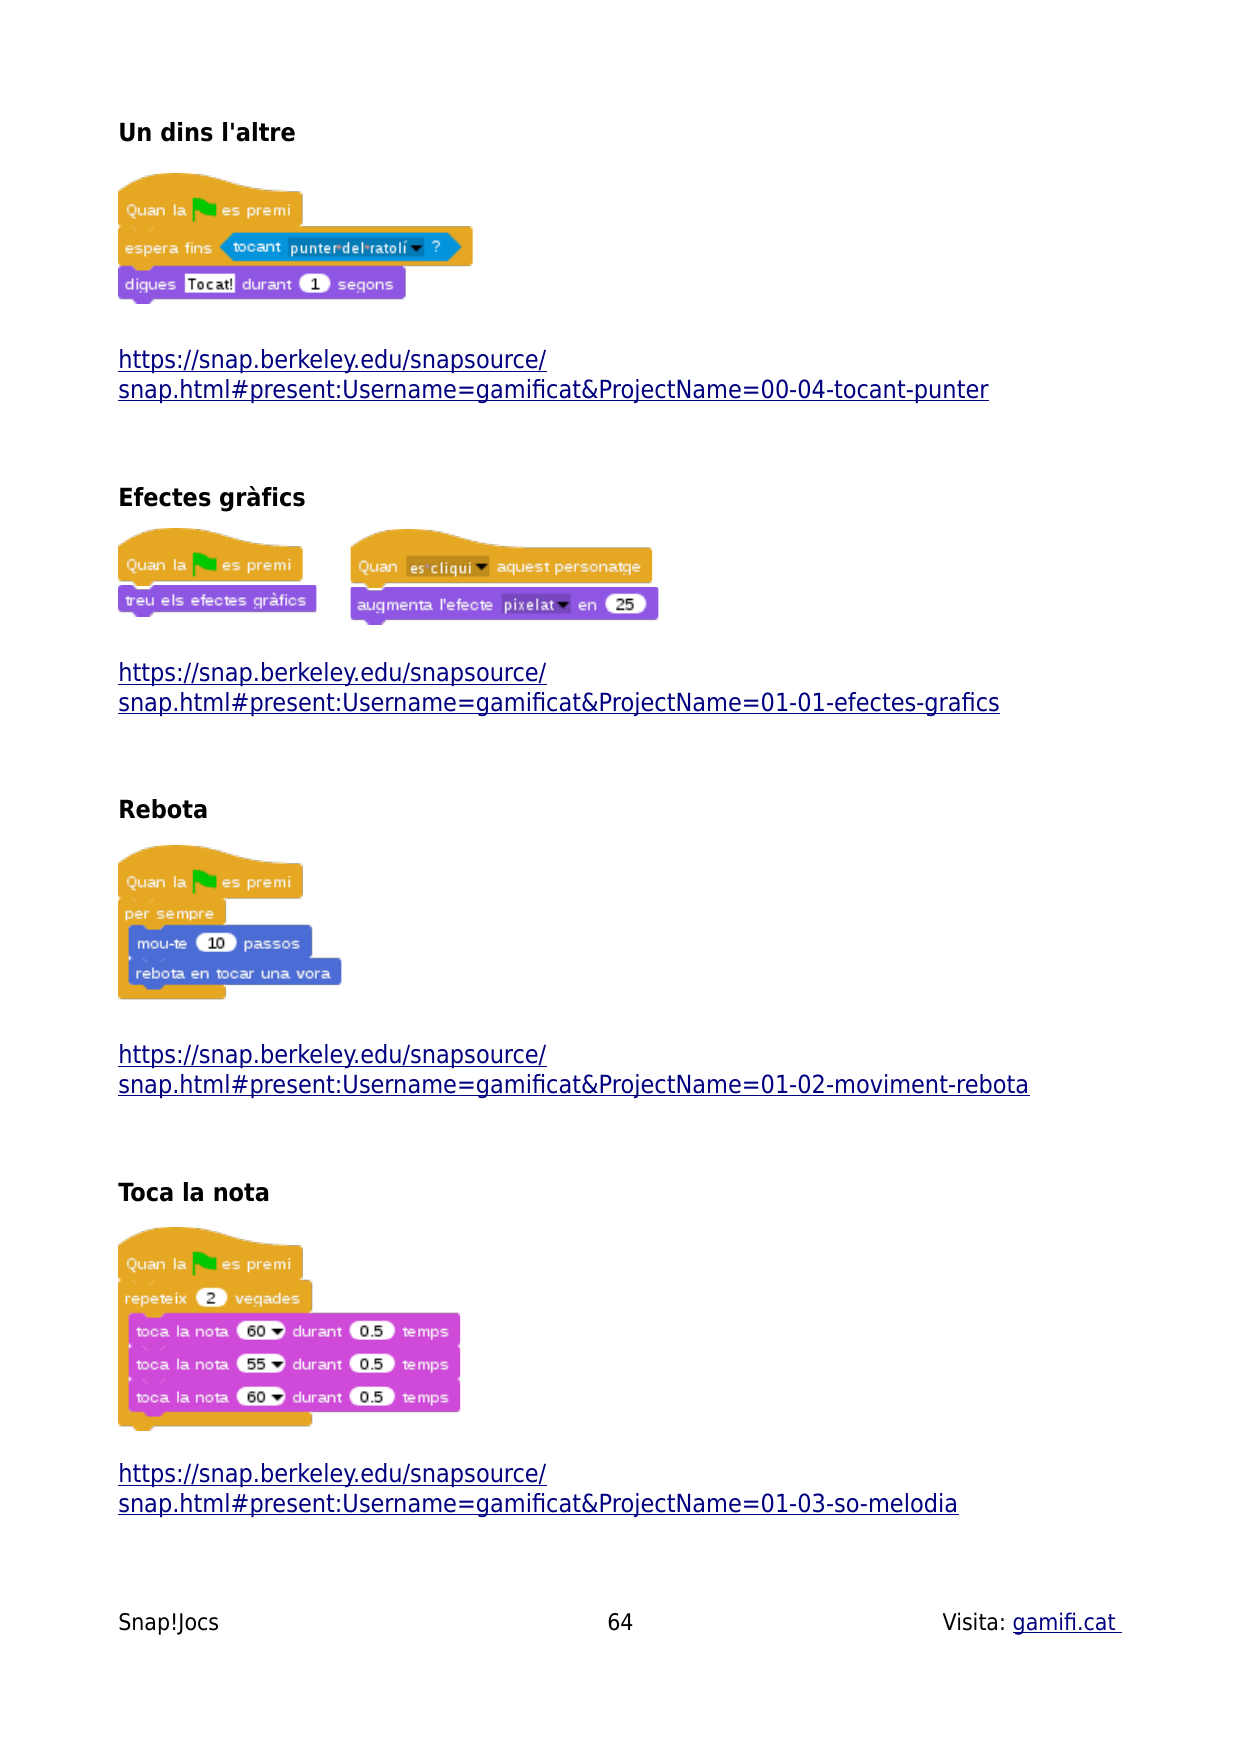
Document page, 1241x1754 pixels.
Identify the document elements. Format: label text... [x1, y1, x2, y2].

text https://snap.berkeley.edu/snapsource/snap.html#present:Username=gamificat&ProjectName=01-03-so-melodia [118, 1460, 1122, 1518]
text Rebota [118, 796, 1122, 825]
picture [118, 173, 473, 304]
text Toca la nota [118, 1178, 1122, 1207]
text https://snap.berkeley.edu/snapsource/snap.html#present:Username=gamificat&ProjectName=01-02-moviment-rebota [118, 1041, 1122, 1099]
picture [118, 528, 317, 617]
text Efectes gràfics [118, 483, 1122, 512]
text https://snap.berkeley.edu/snapsource/snap.html#present:Username=gamificat&ProjectName=01-01-efectes-grafics [118, 659, 1122, 717]
picture [118, 845, 342, 1004]
picture [118, 1227, 461, 1431]
text Un dins l'altre [118, 118, 1122, 147]
picture [350, 529, 659, 625]
text https://snap.berkeley.edu/snapsource/snap.html#present:Username=gamificat&ProjectName=00-04-tocant-punter [118, 346, 1122, 404]
